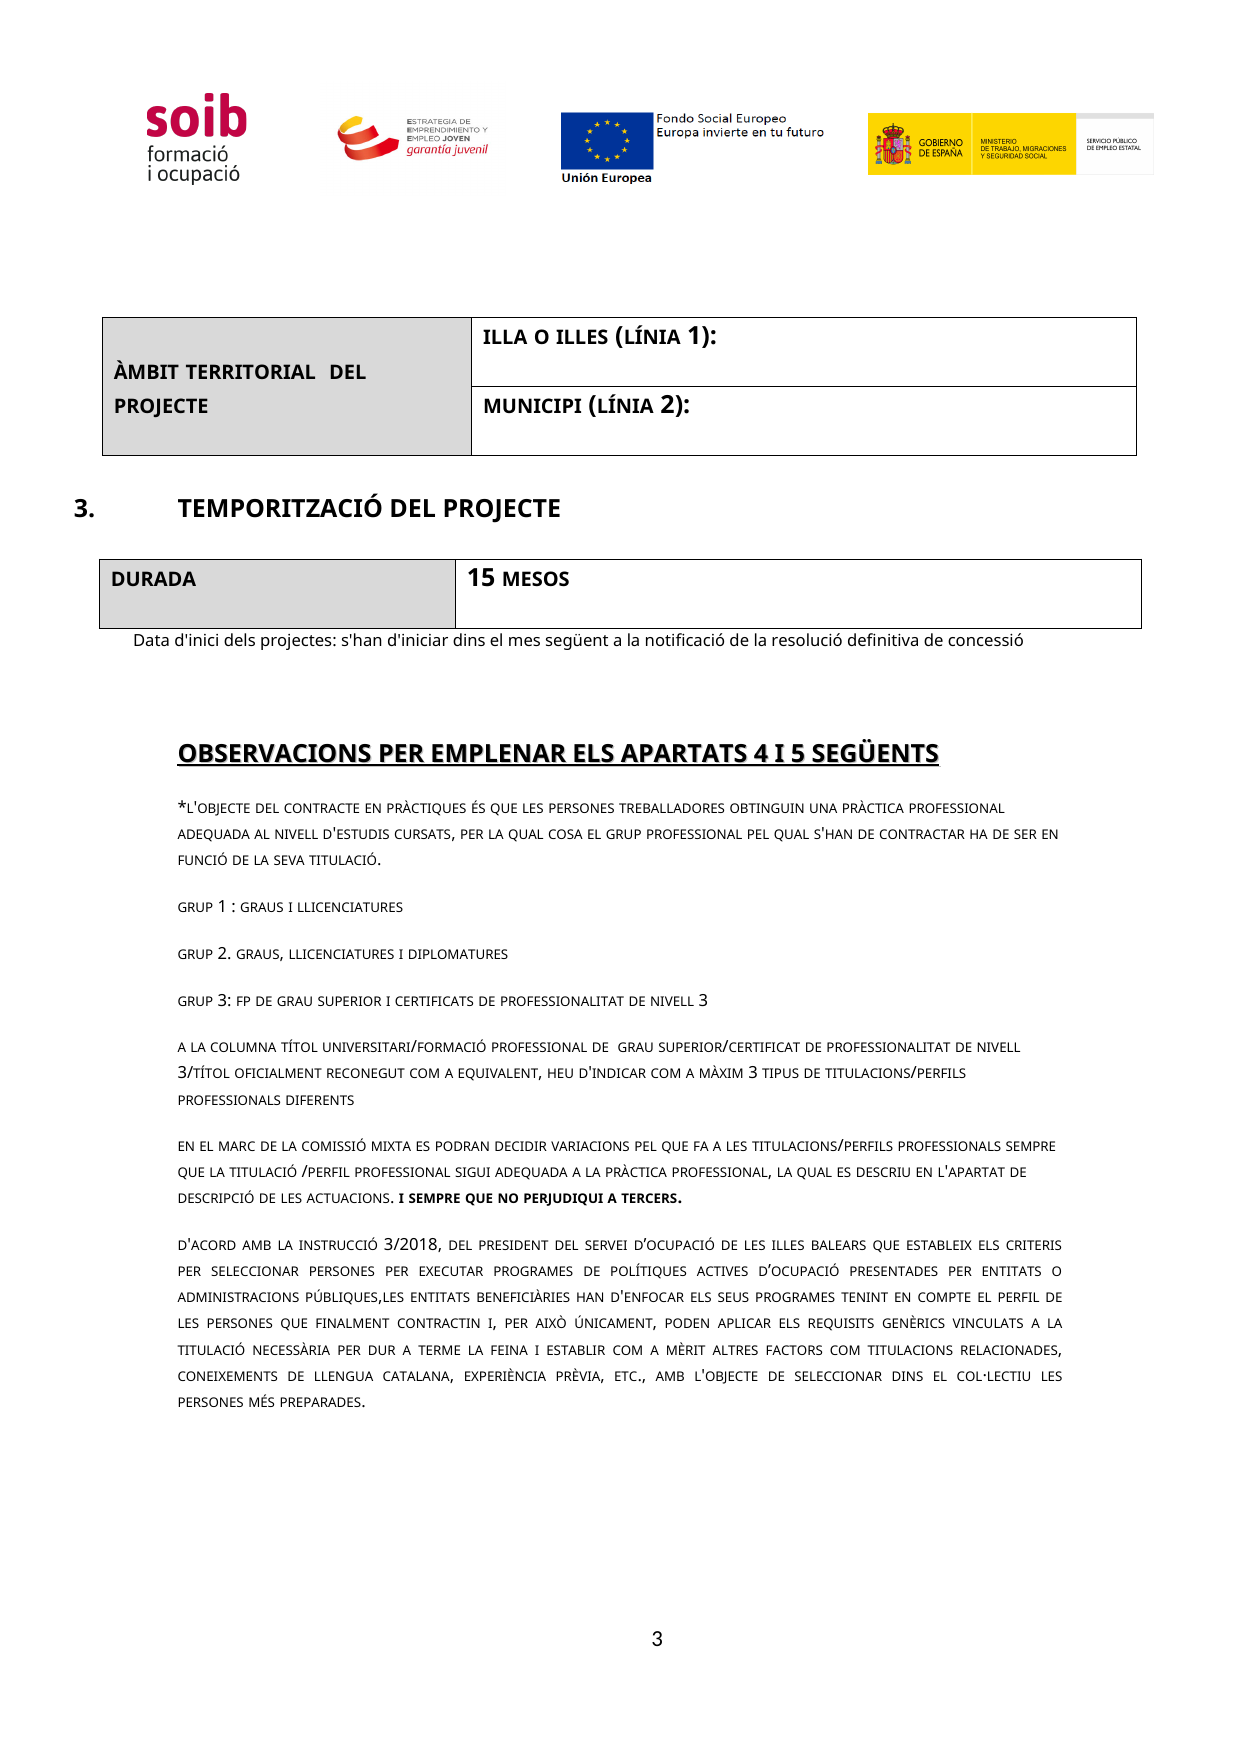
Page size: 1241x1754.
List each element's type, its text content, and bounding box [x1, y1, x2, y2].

picture [319, 81, 506, 196]
text *l'objecte del contracte en pràctiques és que les persones treballadores obtinguin una pràctica professional adequada al nivell d'estudis cursats, per la qual cosa el grup professional pel qual s'han de contractar ha de ser en funció de la seva titulació. [177, 796, 1063, 870]
text grup 2. graus, llicenciatures i diplomatures [177, 941, 1063, 964]
picture [868, 112, 1154, 175]
text Data d'inici dels projectes: s'han d'iniciar dins el mes següent a la notificació de la resolució definitiva de concessió [133, 629, 1063, 651]
text grup 1 : graus i llicenciatures [177, 894, 1063, 917]
text a la columna títol universitari/formació professional de grau superior/certificat de professionalitat de nivell 3/títol oficialment reconegut com a equivalent, heu d'indicar com a màxim 3 tipus de titulacions/perfils professionals diferents [177, 1035, 1063, 1110]
picture [147, 93, 247, 185]
text d'acord amb la instrucció 3/2018, del president del servei d’ocupació de les illes balears que estableix els criteris per seleccionar persones per executar programes de polítiques actives d’ocupació presentades per entitats o administracions públiques,les entitats beneficiàries han d'enfocar els seus programes tenint en compte el perfil de les persones que finalment contractin i, per això únicament, poden aplicar els requisits genèrics vinculats a la titulació necessària per dur a terme la feina i establir com a mèrit altres factors com titulacions relacionades, coneixements de llengua catalana, experiència prèvia, etc., amb l'objecte de seleccionar dins el col·lectiu les persones més preparades. [177, 1233, 1063, 1412]
table_header àmbit territorial del projecte [103, 318, 471, 455]
list TEMPORITZACIÓ DEL PROJECTE [74, 490, 1063, 524]
text OBSERVACIONS PER EMPLENAR ELS APARTATS 4 I 5 SEGÜENTS [177, 736, 1063, 769]
table_cell municipi (línia 2): [472, 387, 1136, 455]
table_header durada [100, 560, 455, 628]
text en el marc de la comissió mixta es podran decidir variacions pel que fa a les titulacions/perfils professionals sempre que la titulació /perfil professional sigui adequada a la pràctica professional, la qual es descriu en l'apartat de descripció de les actuacions. i sempre que no perjudiqui a tercers. [177, 1134, 1063, 1209]
table_header 15 mesos [456, 560, 1141, 628]
text grup 3: fp de grau superior i certificats de professionalitat de nivell 3 [177, 988, 1063, 1011]
table_header illa o illes (línia 1): [472, 318, 1136, 386]
